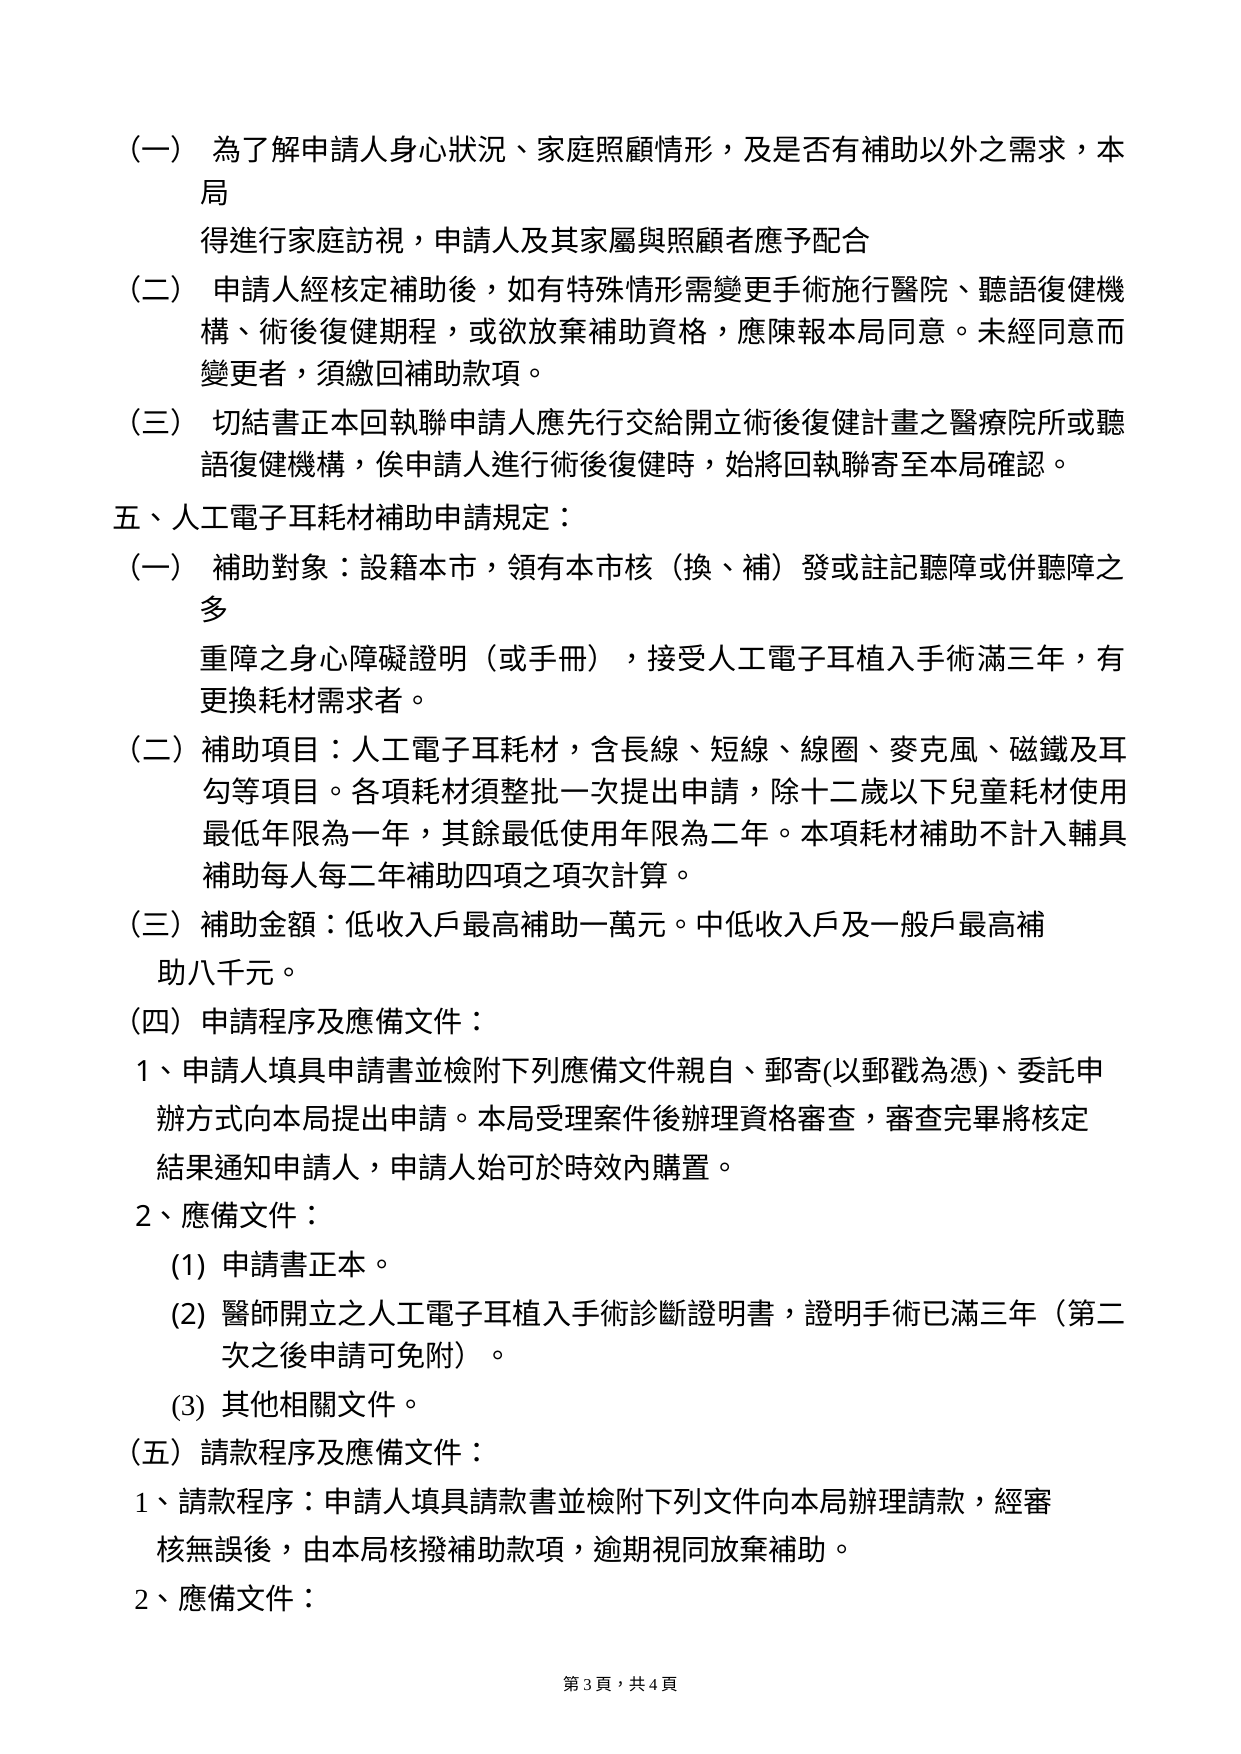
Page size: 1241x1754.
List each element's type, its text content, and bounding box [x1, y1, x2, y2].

list 人工電子耳耗材補助申請規定： [112, 490, 1128, 538]
list 重障之身心障礙證明（或手冊），接受人工電子耳植入手術滿三年，有更換耗材需求者。 [199, 635, 1128, 720]
list 辦方式向本局提出申請。本局受理案件後辦理資格審查，審查完畢將核定 [112, 1096, 1128, 1138]
list 助八千元。 [112, 950, 1128, 992]
list 得進行家庭訪視，申請人及其家屬與照顧者應予配合 [200, 218, 1128, 260]
list 申請書正本。 [171, 1242, 1128, 1284]
list 切結書正本回執聯申請人應先行交給開立術後復健計畫之醫療院所或聽語復健機構，俟申請人進行術後復健時，始將回執聯寄至本局確認。 [112, 399, 1128, 484]
list 其他相關文件。 [171, 1381, 1128, 1423]
list 2、應備文件： [112, 1193, 1128, 1235]
text 核無誤後，由本局核撥補助款項，逾期視同放棄補助。 [112, 1527, 1128, 1569]
list （五）請款程序及應備文件： [112, 1430, 1128, 1472]
list 醫師開立之人工電子耳植入手術診斷證明書，證明手術已滿三年（第二次之後申請可免附）。 [171, 1290, 1128, 1375]
text 2、應備文件： [112, 1575, 1128, 1618]
list 申請人經核定補助後，如有特殊情形需變更手術施行醫院、聽語復健機構、術後復健期程，或欲放棄補助資格，應陳報本局同意。未經同意而變更者，須繳回補助款項。 [112, 266, 1128, 393]
text 1、請款程序：申請人填具請款書並檢附下列文件向本局辦理請款，經審 [112, 1478, 1128, 1521]
list 結果通知申請人，申請人始可於時效內購置。 [112, 1144, 1128, 1187]
list （三）補助金額：低收入戶最高補助一萬元。中低收入戶及一般戶最高補 [112, 902, 1128, 944]
list 為了解申請人身心狀況、家庭照顧情形，及是否有補助以外之需求，本局 [112, 127, 1128, 212]
list 1、申請人填具申請書並檢附下列應備文件親自、郵寄(以郵戳為憑)、委託申 [112, 1047, 1128, 1089]
list 補助對象：設籍本市，領有本市核（換、補）發或註記聽障或併聽障之多 [112, 544, 1128, 629]
list （二）補助項目：人工電子耳耗材，含長線、短線、線圈、麥克風、磁鐵及耳勾等項目。各項耗材須整批一次提出申請，除十二歲以下兒童耗材使用最低年限為一年，其餘最低使用年限為二年。本項耗材補助不計入輔具補助每人每二年補助四項之項次計算。 [112, 726, 1128, 895]
list （四）申請程序及應備文件： [112, 999, 1128, 1041]
